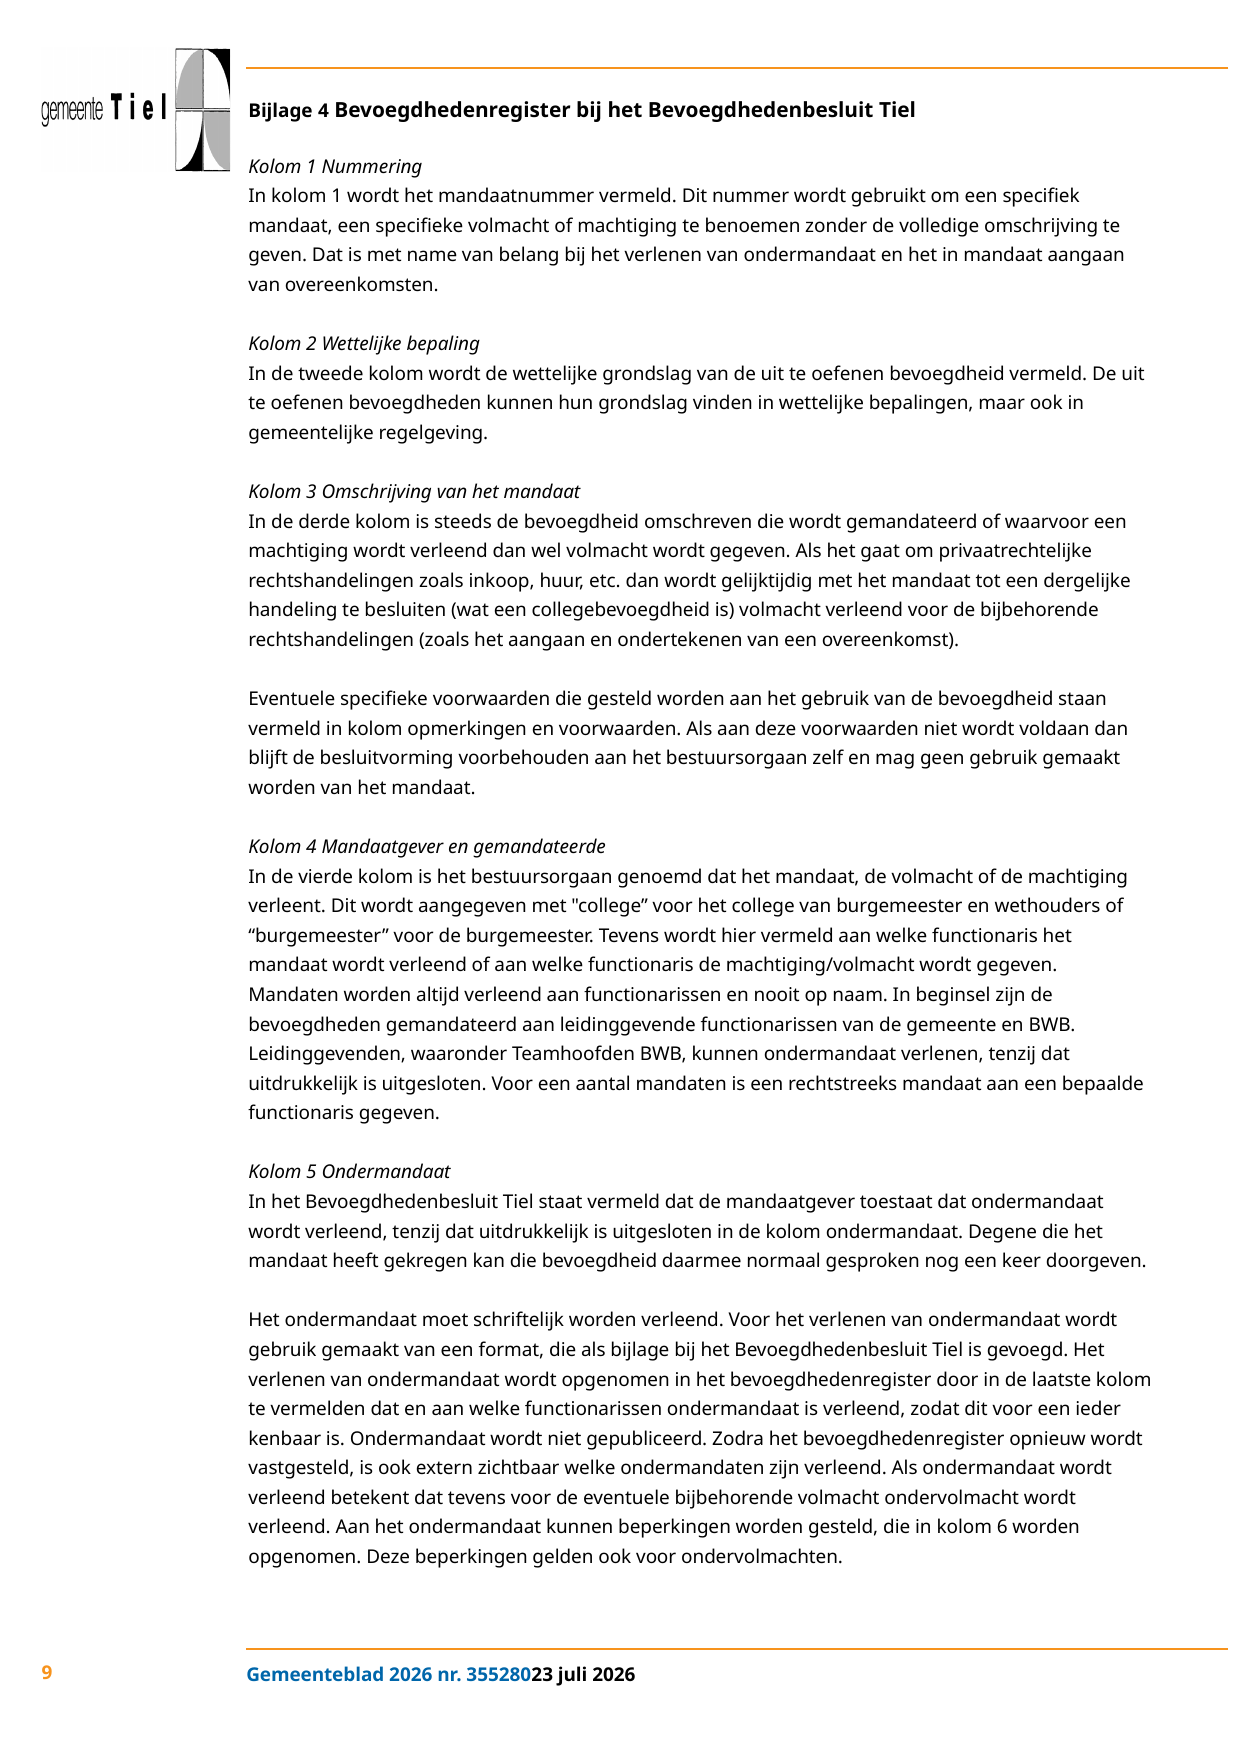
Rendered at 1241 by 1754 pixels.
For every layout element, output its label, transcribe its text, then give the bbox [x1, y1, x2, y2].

text In de vierde kolom is het bestuursorgaan genoemd dat het mandaat, de volmacht of de machtiging verleent. Dit wordt aangegeven met "college” voor het college van burgemeester en wethouders of “burgemeester” voor de burgemeester. Tevens wordt hier vermeld aan welke functionaris het mandaat wordt verleend of aan welke functionaris de machtiging/volmacht wordt gegeven. Mandaten worden altijd verleend aan functionarissen en nooit op naam. In beginsel zijn de bevoegdheden gemandateerd aan leidinggevende functionarissen van de gemeente en BWB. Leidinggevenden, waaronder Teamhoofden BWB, kunnen ondermandaat verlenen, tenzij dat uitdrukkelijk is uitgesloten. Voor een aantal mandaten is een rechtstreeks mandaat aan een bepaalde functionaris gegeven. [248, 863, 1152, 1125]
text Kolom 2 Wettelijke bepaling [248, 330, 1152, 356]
text In kolom 1 wordt het mandaatnummer vermeld. Dit nummer wordt gebruikt om een specifiek mandaat, een specifieke volmacht of machtiging te benoemen zonder de volledige omschrijving te geven. Dat is met name van belang bij het verlenen van ondermandaat en het in mandaat aangaan van overeenkomsten. [248, 182, 1152, 297]
picture [41, 47, 231, 172]
text Eventuele specifieke voorwaarden die gesteld worden aan het gebruik van de bevoegdheid staan vermeld in kolom opmerkingen en voorwaarden. Als aan deze voorwaarden niet wordt voldaan dan blijft de besluitvorming voorbehouden aan het bestuursorgaan zelf en mag geen gebruik gemaakt worden van het mandaat. [248, 685, 1152, 800]
text In de tweede kolom wordt de wettelijke grondslag van de uit te oefenen bevoegdheid vermeld. De uit te oefenen bevoegdheden kunnen hun grondslag vinden in wettelijke bepalingen, maar ook in gemeentelijke regelgeving. [248, 360, 1152, 445]
text In de derde kolom is steeds de bevoegdheid omschreven die wordt gemandateerd of waarvoor een machtiging wordt verleend dan wel volmacht wordt gegeven. Als het gaat om privaatrechtelijke rechtshandelingen zoals inkoop, huur, etc. dan wordt gelijktijdig met het mandaat tot een dergelijke handeling te besluiten (wat een collegebevoegdheid is) volmacht verleend voor de bijbehorende rechtshandelingen (zoals het aangaan en ondertekenen van een overeenkomst). [248, 508, 1152, 652]
text Kolom 5 Ondermandaat [248, 1159, 1152, 1184]
text Kolom 3 Omschrijving van het mandaat [248, 478, 1152, 504]
text In het Bevoegdhedenbesluit Tiel staat vermeld dat de mandaatgever toestaat dat ondermandaat wordt verleend, tenzij dat uitdrukkelijk is uitgesloten in de kolom ondermandaat. Degene die het mandaat heeft gekregen kan die bevoegdheid daarmee normaal gesproken nog een keer doorgeven. [248, 1188, 1152, 1273]
text Kolom 4 Mandaatgever en gemandateerde [248, 833, 1152, 859]
text Kolom 1 Nummering [248, 153, 1152, 179]
text Bijlage 4 Bevoegdhedenregister bij het Bevoegdhedenbesluit Tiel [248, 95, 1152, 123]
text Het ondermandaat moet schriftelijk worden verleend. Voor het verlenen van ondermandaat wordt gebruik gemaakt van een format, die als bijlage bij het Bevoegdhedenbesluit Tiel is gevoegd. Het verlenen van ondermandaat wordt opgenomen in het bevoegdhedenregister door in de laatste kolom te vermelden dat en aan welke functionarissen ondermandaat is verleend, zodat dit voor een ieder kenbaar is. Ondermandaat wordt niet gepubliceerd. Zodra het bevoegdhedenregister opnieuw wordt vastgesteld, is ook extern zichtbaar welke ondermandaten zijn verleend. Als ondermandaat wordt verleend betekent dat tevens voor de eventuele bijbehorende volmacht ondervolmacht wordt verleend. Aan het ondermandaat kunnen beperkingen worden gesteld, die in kolom 6 worden opgenomen. Deze beperkingen gelden ook voor ondervolmachten. [248, 1307, 1152, 1569]
